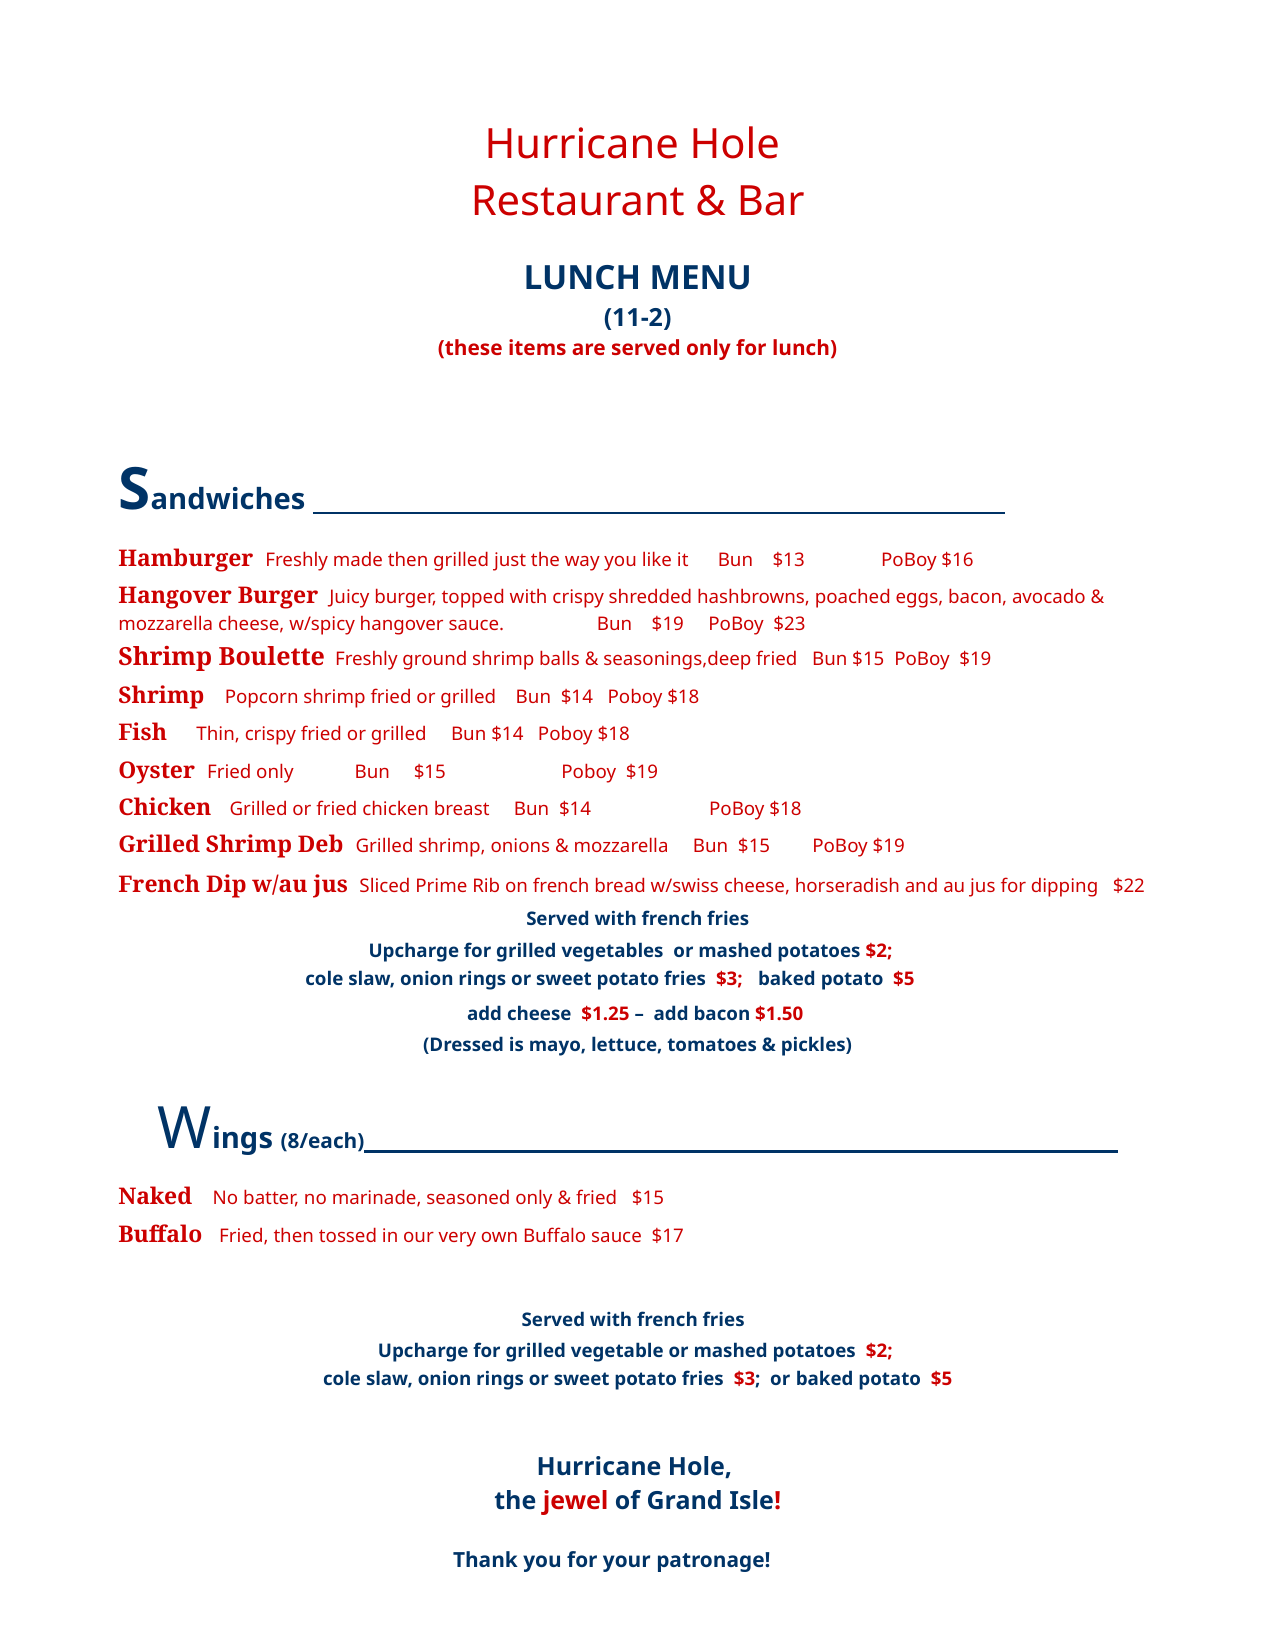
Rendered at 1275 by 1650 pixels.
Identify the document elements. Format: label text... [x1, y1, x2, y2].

text cole slaw, onion rings or sweet potato fries $3; baked potato $5 [118, 963, 1157, 991]
text (these items are served only for lunch) [118, 333, 1157, 362]
text cole slaw, onion rings or sweet potato fries $3; or baked potato $5 [118, 1363, 1157, 1391]
text Upcharge for grilled vegetables or mashed potatoes $2; [118, 937, 1157, 963]
text (Dressed is mayo, lettuce, tomatoes & pickles) [118, 1032, 1157, 1057]
text Fish Thin, crispy fried or grilled Bun $14 Poboy $18 [118, 716, 1157, 748]
text Hurricane Hole [118, 113, 1157, 170]
text Grilled Shrimp Deb Grilled shrimp, onions & mozzarella Bun $15 PoBoy $19 [118, 828, 1157, 859]
text Hamburger Freshly made then grilled just the way you like it Bun $13 PoBoy $16 [118, 542, 1157, 573]
text Hurricane Hole, [118, 1448, 1157, 1482]
text Naked No batter, no marinade, seasoned only & fried $15 [118, 1180, 1157, 1211]
text (11-2) [118, 299, 1157, 333]
text Shrimp Boulette Freshly ground shrimp balls & seasonings,deep fried Bun $15 PoBoy $19 [118, 639, 1157, 673]
text Buffalo Fried, then tossed in our very own Buffalo sauce $17 [118, 1217, 1157, 1249]
text Thank you for your patronage! [118, 1545, 1157, 1573]
text LUNCH MENU [118, 254, 1157, 299]
text Served with french fries [118, 906, 1157, 931]
text Served with french fries [118, 1306, 1157, 1331]
text Upcharge for grilled vegetable or mashed potatoes $2; [118, 1337, 1157, 1363]
text French Dip w/au jus Sliced Prime Rib on french bread w/swiss cheese, horseradish and au jus for dipping $22 [118, 866, 1157, 899]
text Oyster Fried only Bun $15 Poboy $19 [118, 754, 1157, 785]
text Sandwiches [118, 447, 1157, 527]
text the jewel of Grand Isle! [118, 1482, 1157, 1516]
text Shrimp Popcorn shrimp fried or grilled Bun $14 Poboy $18 [118, 679, 1157, 710]
text Hangover Burger Juicy burger, topped with crispy shredded hashbrowns, poached eggs, bacon, avocado & mozzarella cheese, w/spicy hangover sauce. Bun $19 PoBoy $23 [118, 579, 1157, 636]
list Wings (8/each) [118, 1086, 1157, 1165]
text add cheese $1.25 – add bacon $1.50 [118, 1000, 1157, 1026]
text Restaurant & Bar [118, 170, 1157, 227]
text Chicken Grilled or fried chicken breast Bun $14 PoBoy $18 [118, 791, 1157, 822]
